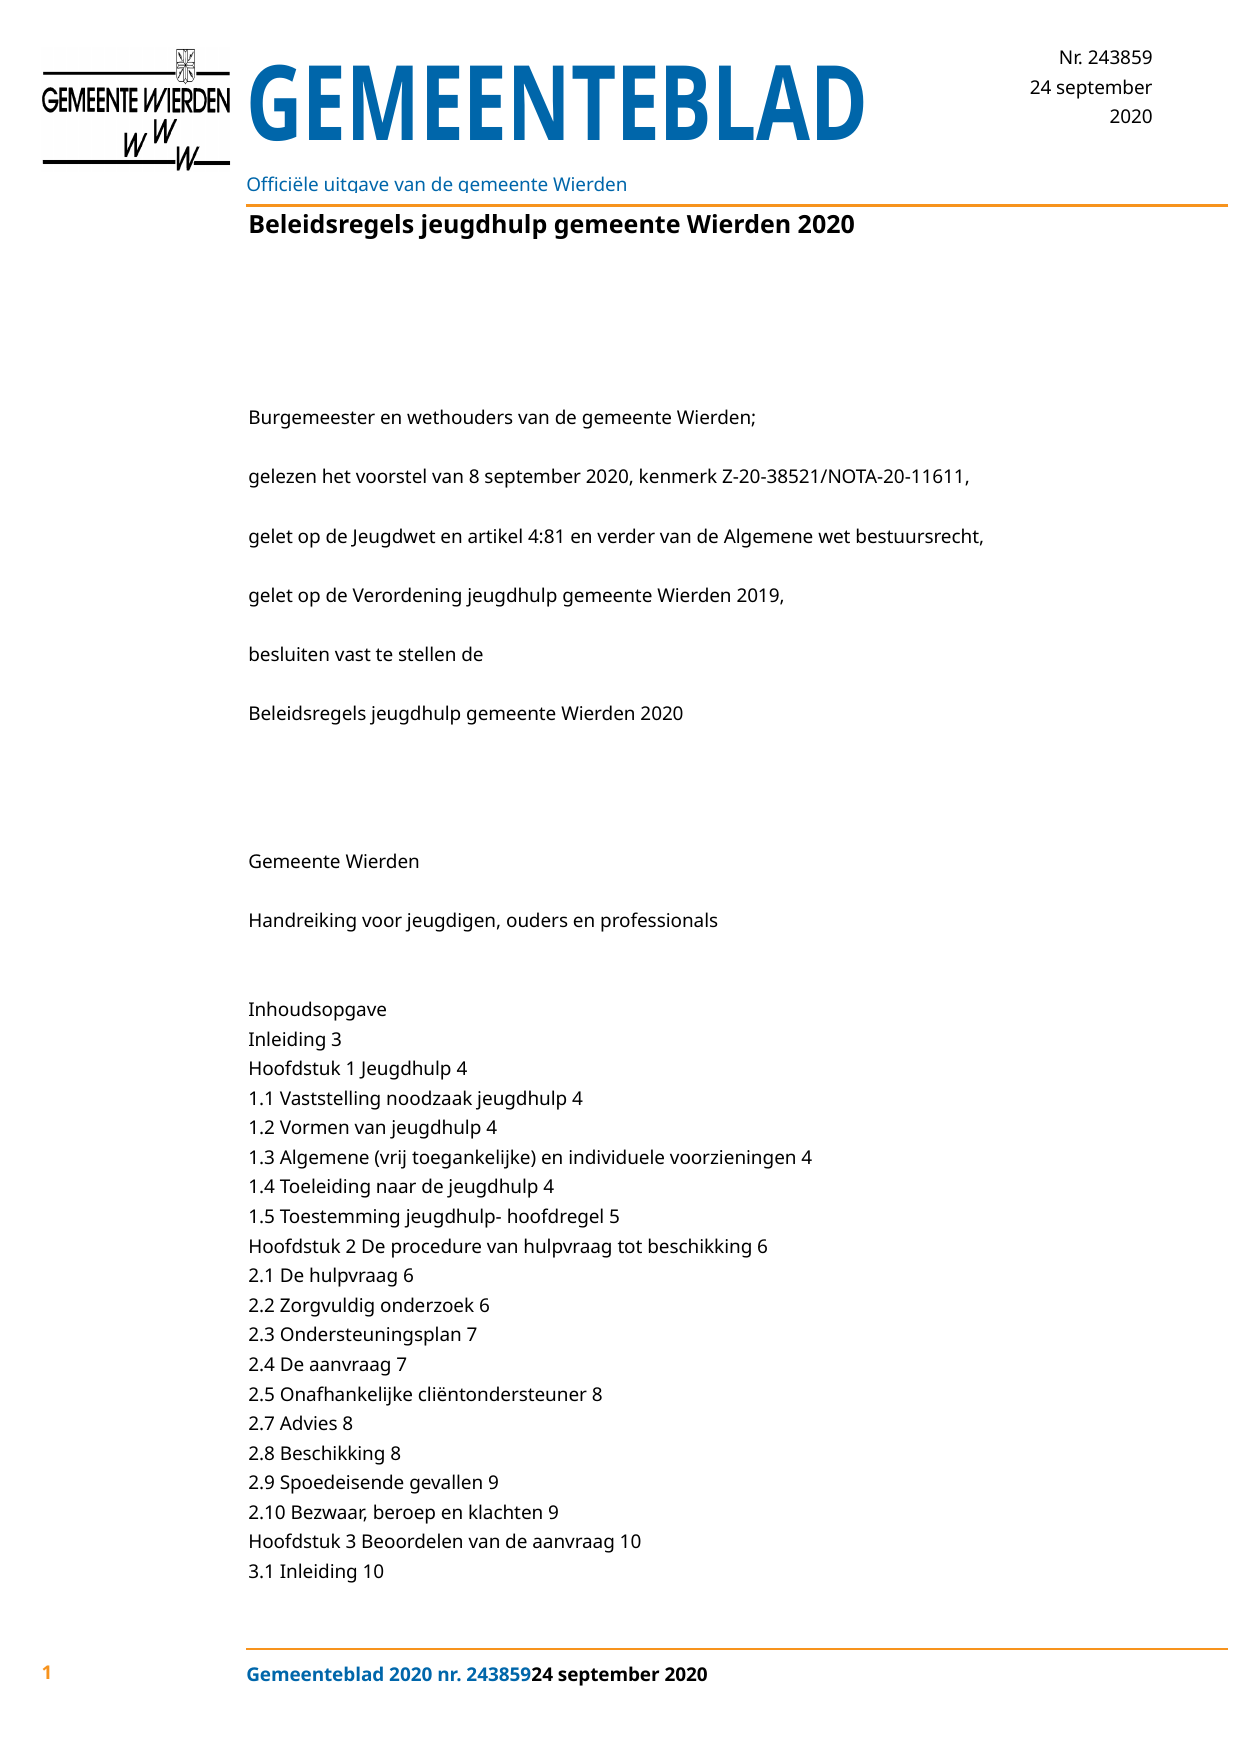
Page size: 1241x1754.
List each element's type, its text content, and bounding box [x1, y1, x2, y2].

text 2.8 Beschikking 8 [248, 1440, 1152, 1466]
text 1.5 Toestemming jeugdhulp- hoofdregel 5 [248, 1203, 1152, 1229]
text gelet op de Verordening jeugdhulp gemeente Wierden 2019, [248, 582, 1152, 608]
text 2.1 De hulpvraag 6 [248, 1262, 1152, 1288]
text Handreiking voor jeugdigen, ouders en professionals [248, 907, 1152, 933]
text Beleidsregels jeugdhulp gemeente Wierden 2020 [248, 207, 1152, 241]
text Hoofdstuk 3 Beoordelen van de aanvraag 10 [248, 1529, 1152, 1554]
text Gemeente Wierden [248, 848, 1152, 874]
text Hoofdstuk 1 Jeugdhulp 4 [248, 1055, 1152, 1081]
text 1.1 Vaststelling noodzaak jeugdhulp 4 [248, 1085, 1152, 1111]
text 1.3 Algemene (vrij toegankelijke) en individuele voorzieningen 4 [248, 1144, 1152, 1170]
text 2.5 Onafhankelijke cliëntondersteuner 8 [248, 1381, 1152, 1406]
text 2.4 De aanvraag 7 [248, 1351, 1152, 1377]
text 1.4 Toeleiding naar de jeugdhulp 4 [248, 1174, 1152, 1199]
text Inhoudsopgave [248, 996, 1152, 1022]
text gelet op de Jeugdwet en artikel 4:81 en verder van de Algemene wet bestuursrecht, [248, 523, 1152, 548]
text Hoofdstuk 2 De procedure van hulpvraag tot beschikking 6 [248, 1233, 1152, 1258]
text Inleiding 3 [248, 1026, 1152, 1051]
text 2.2 Zorgvuldig onderzoek 6 [248, 1292, 1152, 1318]
text 2.7 Advies 8 [248, 1410, 1152, 1436]
picture [41, 47, 231, 172]
text Beleidsregels jeugdhulp gemeente Wierden 2020 [248, 700, 1152, 726]
text 2.10 Bezwaar, beroep en klachten 9 [248, 1499, 1152, 1525]
text 2.3 Ondersteuningsplan 7 [248, 1322, 1152, 1347]
text 1.2 Vormen van jeugdhulp 4 [248, 1114, 1152, 1140]
text 2.9 Spoedeisende gevallen 9 [248, 1469, 1152, 1495]
text gelezen het voorstel van 8 september 2020, kenmerk Z-20-38521/NOTA-20-11611, [248, 464, 1152, 489]
text besluiten vast te stellen de [248, 641, 1152, 667]
text 3.1 Inleiding 10 [248, 1558, 1152, 1584]
text Burgemeester en wethouders van de gemeente Wierden; [248, 404, 1152, 430]
